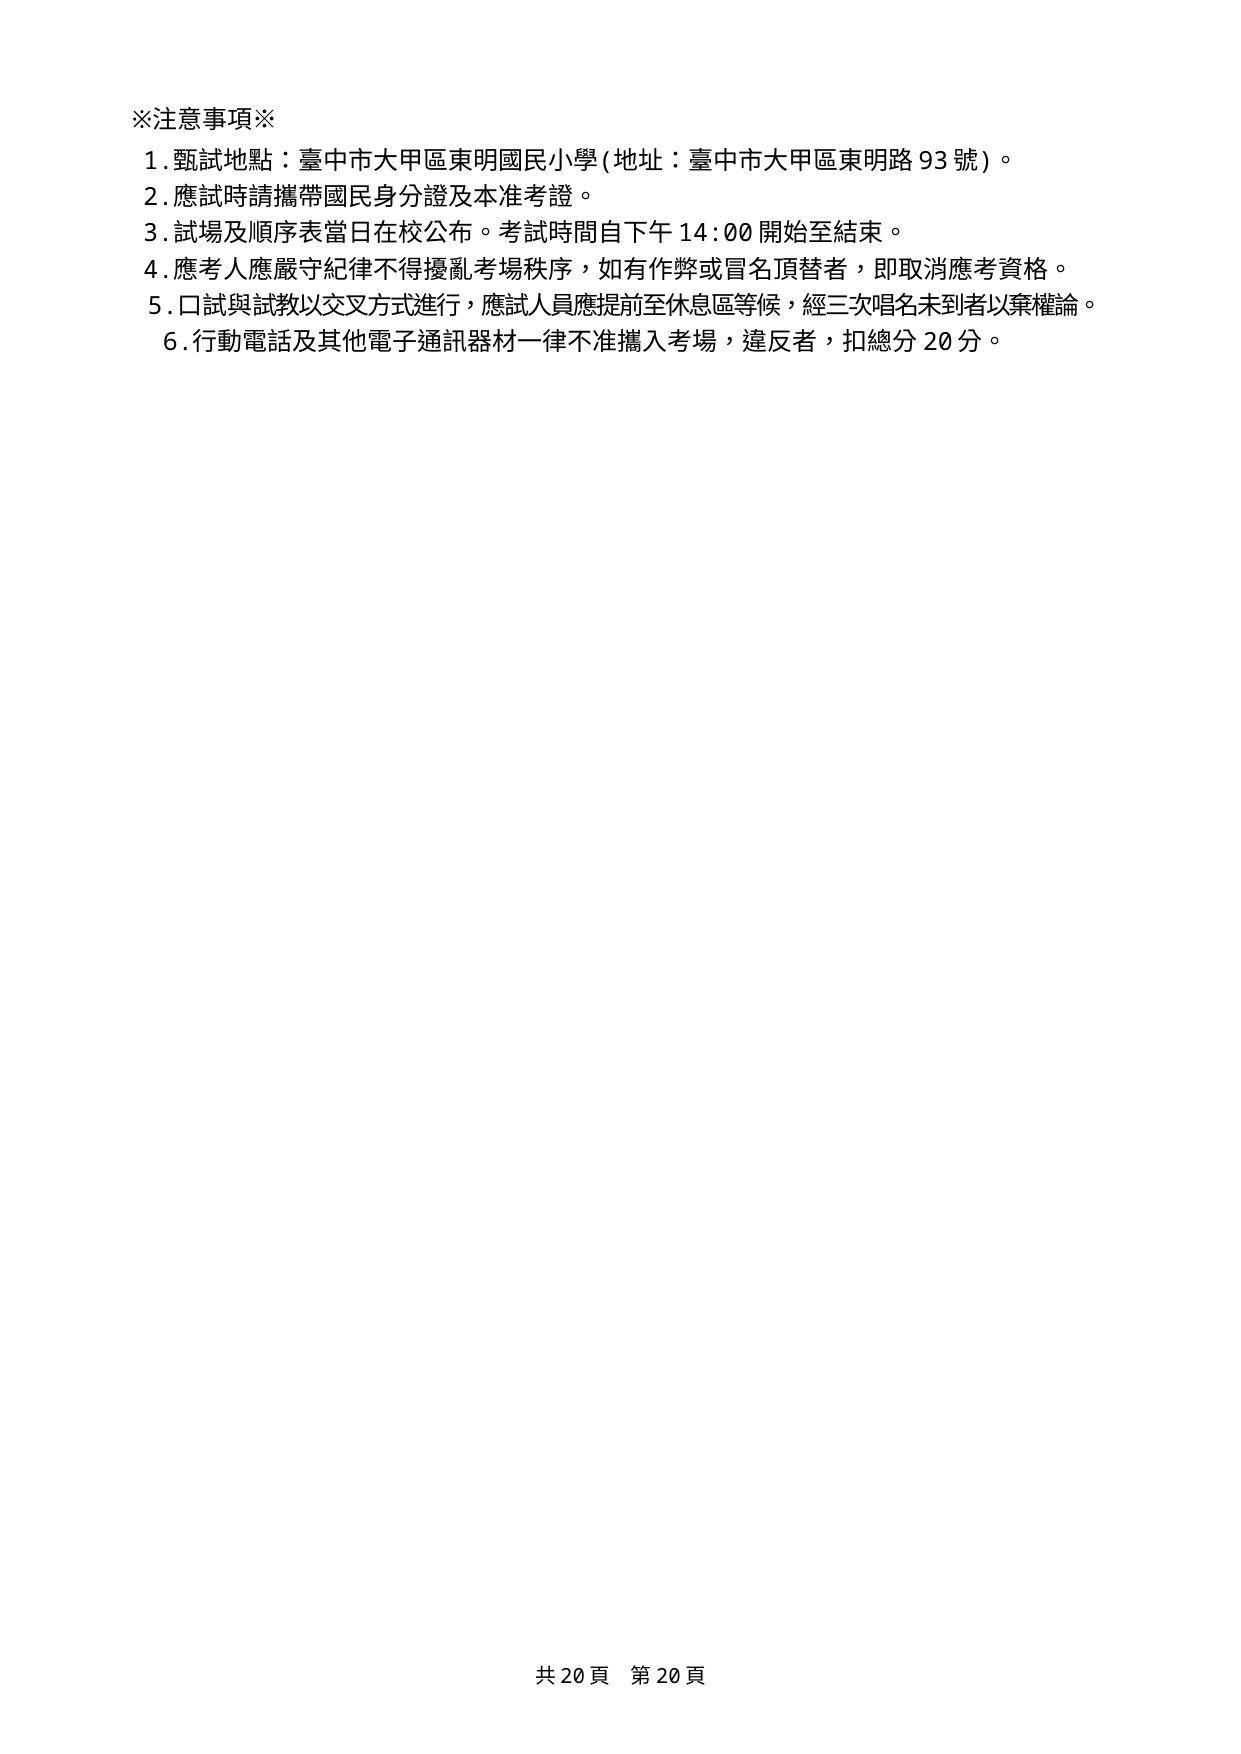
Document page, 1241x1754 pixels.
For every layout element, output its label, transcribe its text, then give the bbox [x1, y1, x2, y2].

text 4.應考人應嚴守紀律不得擾亂考場秩序，如有作弊或冒名頂替者，即取消應考資格。 [118, 249, 1122, 285]
text 6.行動電話及其他電子通訊器材一律不准攜入考場，違反者，扣總分20分。 [73, 322, 1122, 358]
text 2.應試時請攜帶國民身分證及本准考證。 [143, 177, 1122, 213]
text 1.甄試地點：臺中市大甲區東明國民小學(地址：臺中市大甲區東明路93號)。 [118, 140, 1122, 177]
text 3.試場及順序表當日在校公布。考試時間自下午14:00開始至結束。 [143, 213, 1122, 249]
text 5.口試與試教以交叉方式進行，應試人員應提前至休息區等候，經三次唱名未到者以棄權論。 [147, 285, 1122, 322]
text ※注意事項※ [118, 78, 1122, 140]
